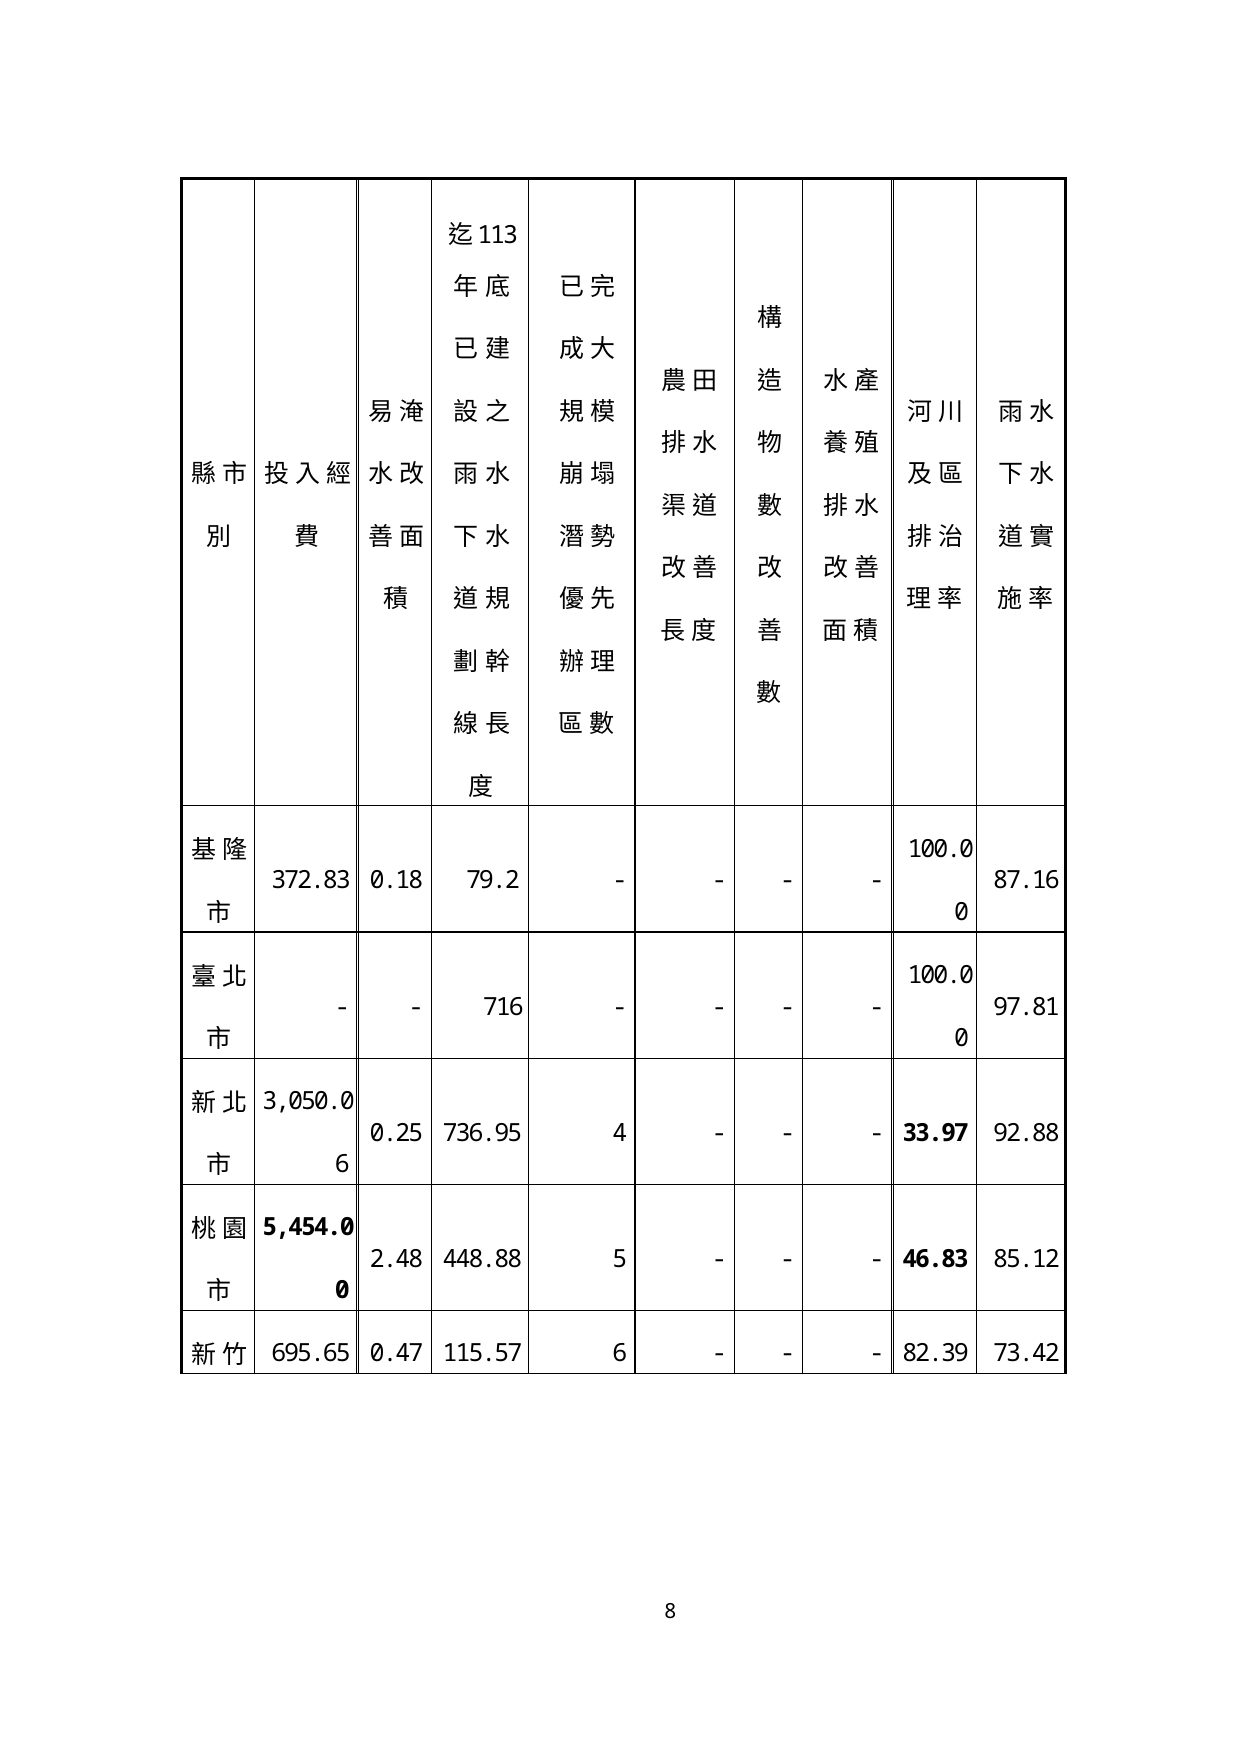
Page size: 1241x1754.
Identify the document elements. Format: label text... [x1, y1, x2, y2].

table_cell - [735, 1311, 802, 1373]
table_header 迄113年底已建設之雨水下水道規劃幹線長度 [432, 180, 528, 805]
table_cell 736.95 [432, 1059, 528, 1183]
table_cell - [735, 1059, 802, 1183]
table_cell 85.12 [977, 1185, 1064, 1309]
table_cell 5 [529, 1185, 634, 1309]
table_header 縣市別 [183, 180, 254, 805]
table_cell 4 [529, 1059, 634, 1183]
table_cell 5,454.00 [255, 1185, 356, 1309]
table_cell - [636, 1059, 734, 1183]
table_cell 0.18 [359, 806, 431, 931]
table_cell 臺北市 [183, 933, 254, 1057]
table_cell 基隆市 [183, 806, 254, 931]
table_header 水產養殖排水改善面積 [803, 180, 891, 805]
table_header 易淹水改善面積 [359, 180, 431, 805]
table_cell - [529, 806, 634, 931]
table_header 構造物數改善數 [735, 180, 802, 805]
table_cell - [255, 933, 356, 1057]
table_cell - [803, 933, 891, 1057]
table_cell 3,050.06 [255, 1059, 356, 1183]
table_cell 115.57 [432, 1311, 528, 1373]
table_cell - [803, 1185, 891, 1309]
table_cell - [636, 1185, 734, 1309]
table_header 已完成大規模崩塌潛勢優先辦理區數 [529, 180, 634, 805]
table_cell 100.00 [894, 933, 976, 1057]
table_cell 92.88 [977, 1059, 1064, 1183]
table_cell 100.00 [894, 806, 976, 931]
table_cell 新北市 [183, 1059, 254, 1183]
table_cell - [529, 933, 634, 1057]
table_header 農田排水渠道改善長度 [636, 180, 734, 805]
table_header 投入經費 [255, 180, 356, 805]
table_cell - [803, 806, 891, 931]
table_cell - [359, 933, 431, 1057]
table_cell 448.88 [432, 1185, 528, 1309]
table_cell 87.16 [977, 806, 1064, 931]
table_cell - [636, 1311, 734, 1373]
table_cell - [735, 806, 802, 931]
table_cell - [636, 933, 734, 1057]
table_cell 73.42 [977, 1311, 1064, 1373]
table_cell 46.83 [894, 1185, 976, 1309]
table_cell - [735, 933, 802, 1057]
table_cell 716 [432, 933, 528, 1057]
table_cell 33.97 [894, 1059, 976, 1183]
table_cell 372.83 [255, 806, 356, 931]
table_cell 82.39 [894, 1311, 976, 1373]
table_cell - [803, 1311, 891, 1373]
table_cell - [636, 806, 734, 931]
table_cell 6 [529, 1311, 634, 1373]
table_cell - [735, 1185, 802, 1309]
table_cell 695.65 [255, 1311, 356, 1373]
table_cell 桃園市 [183, 1185, 254, 1309]
table_cell 2.48 [359, 1185, 431, 1309]
table_header 河川及區排治理率 [894, 180, 976, 805]
table_cell 97.81 [977, 933, 1064, 1057]
table_cell 新竹 [183, 1311, 254, 1373]
table_cell 0.25 [359, 1059, 431, 1183]
table_cell - [803, 1059, 891, 1183]
table_cell 79.2 [432, 806, 528, 931]
table_header 雨水下水道實施率 [977, 180, 1064, 805]
table_cell 0.47 [359, 1311, 431, 1373]
